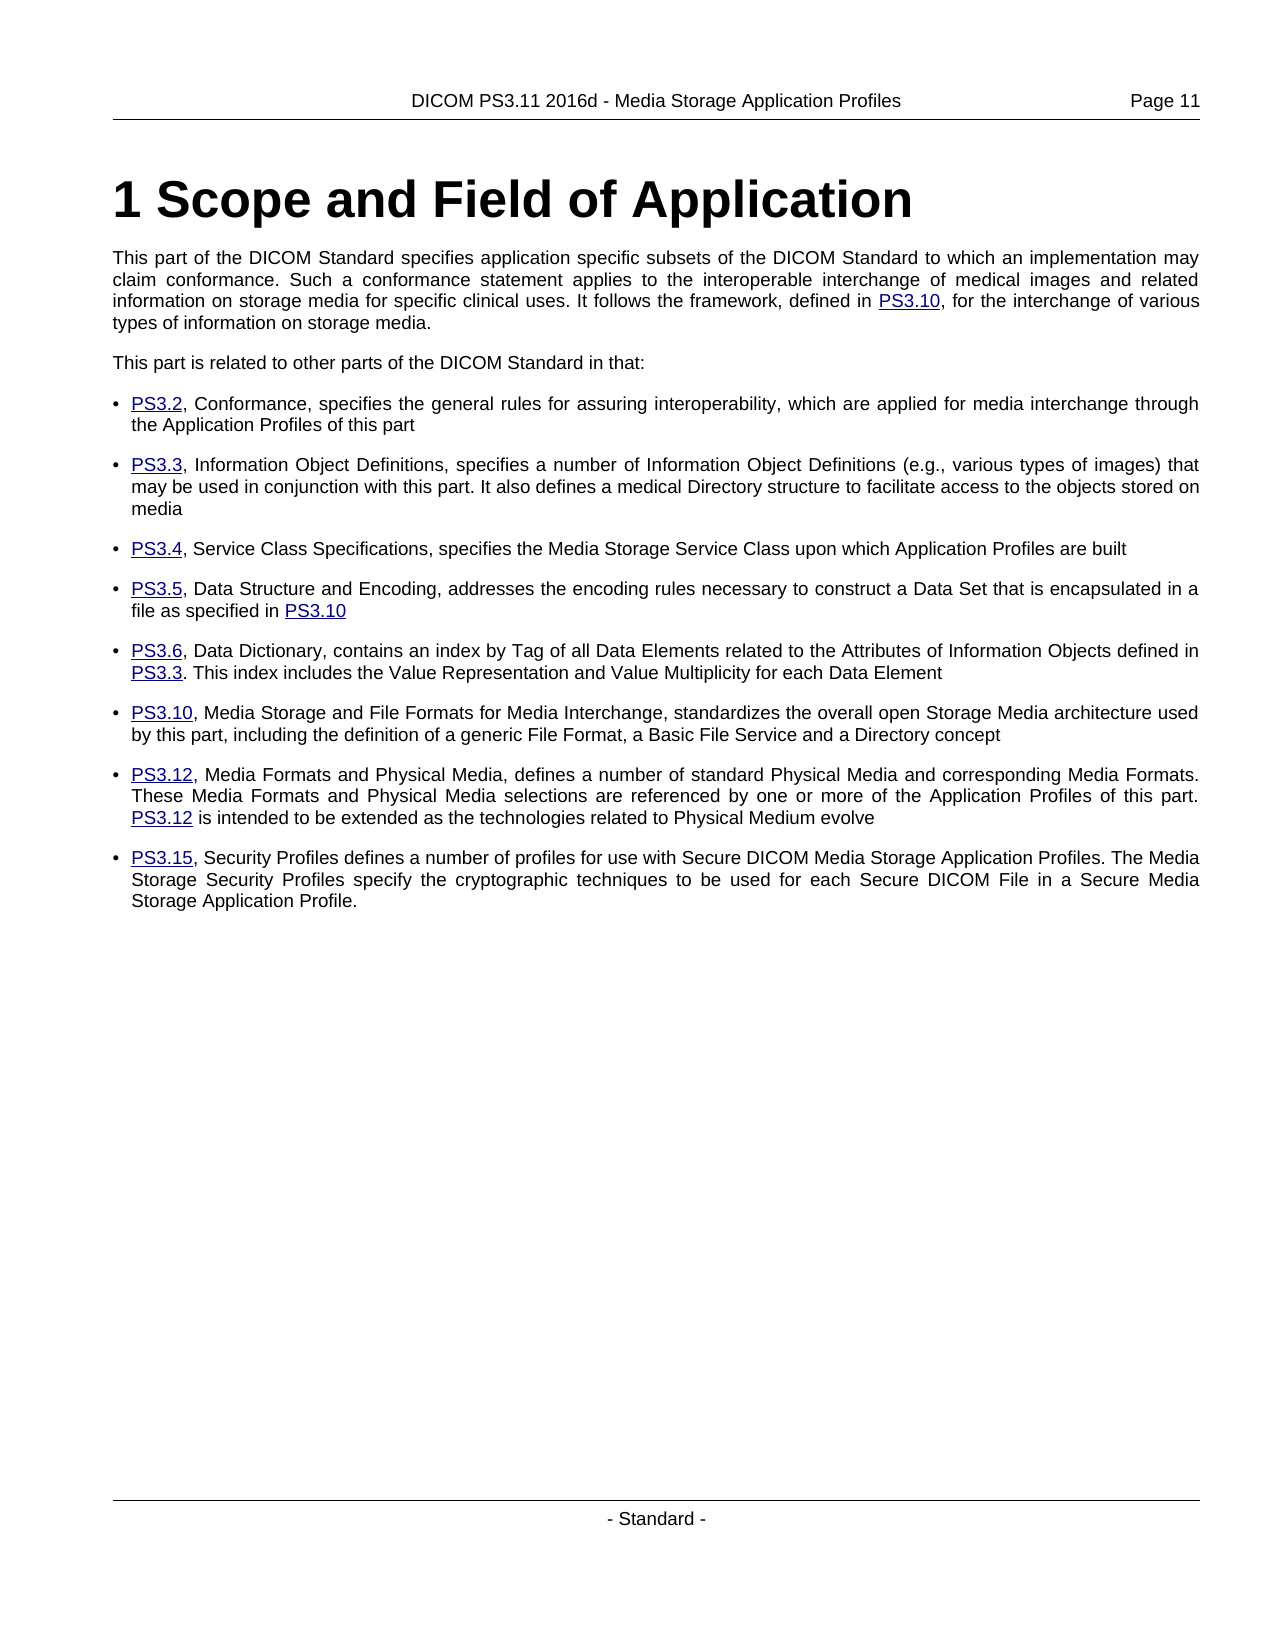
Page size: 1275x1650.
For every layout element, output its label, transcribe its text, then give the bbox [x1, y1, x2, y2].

list PS3.5, Data Structure and Encoding, addresses the encoding rules necessary to construct a Data Set that is encapsulated in a file as specified in PS3.10 [112, 578, 1200, 621]
list PS3.15, Security Profiles defines a number of profiles for use with Secure DICOM Media Storage Application Profiles. The Media Storage Security Profiles specify the cryptographic techniques to be used for each Secure DICOM File in a Secure Media Storage Application Profile. [112, 847, 1200, 912]
list PS3.4, Service Class Specifications, specifies the Media Storage Service Class upon which Application Profiles are built [112, 538, 1200, 559]
text 1 Scope and Field of Application [112, 169, 1200, 228]
list PS3.10, Media Storage and File Formats for Media Interchange, standardizes the overall open Storage Media architecture used by this part, including the definition of a generic File Format, a Basic File Service and a Directory concept [112, 702, 1200, 745]
list PS3.12, Media Formats and Physical Media, defines a number of standard Physical Media and corresponding Media Formats. These Media Formats and Physical Media selections are referenced by one or more of the Application Profiles of this part. PS3.12 is intended to be extended as the technologies related to Physical Medium evolve [112, 764, 1200, 828]
list PS3.3, Information Object Definitions, specifies a number of Information Object Definitions (e.g., various types of images) that may be used in conjunction with this part. It also defines a medical Directory structure to facilitate access to the objects stored on media [112, 454, 1200, 519]
list PS3.6, Data Dictionary, contains an index by Tag of all Data Elements related to the Attributes of Information Objects defined in PS3.3. This index includes the Value Representation and Value Multiplicity for each Data Element [112, 640, 1200, 683]
text This part of the DICOM Standard specifies application specific subsets of the DICOM Standard to which an implementation may claim conformance. Such a conformance statement applies to the interoperable interchange of medical images and related information on storage media for specific clinical uses. It follows the framework, defined in PS3.10, for the interchange of various types of information on storage media. [112, 247, 1200, 333]
text This part is related to other parts of the DICOM Standard in that: [112, 352, 1200, 374]
list PS3.2, Conformance, specifies the general rules for assuring interoperability, which are applied for media interchange through the Application Profiles of this part [112, 392, 1200, 436]
